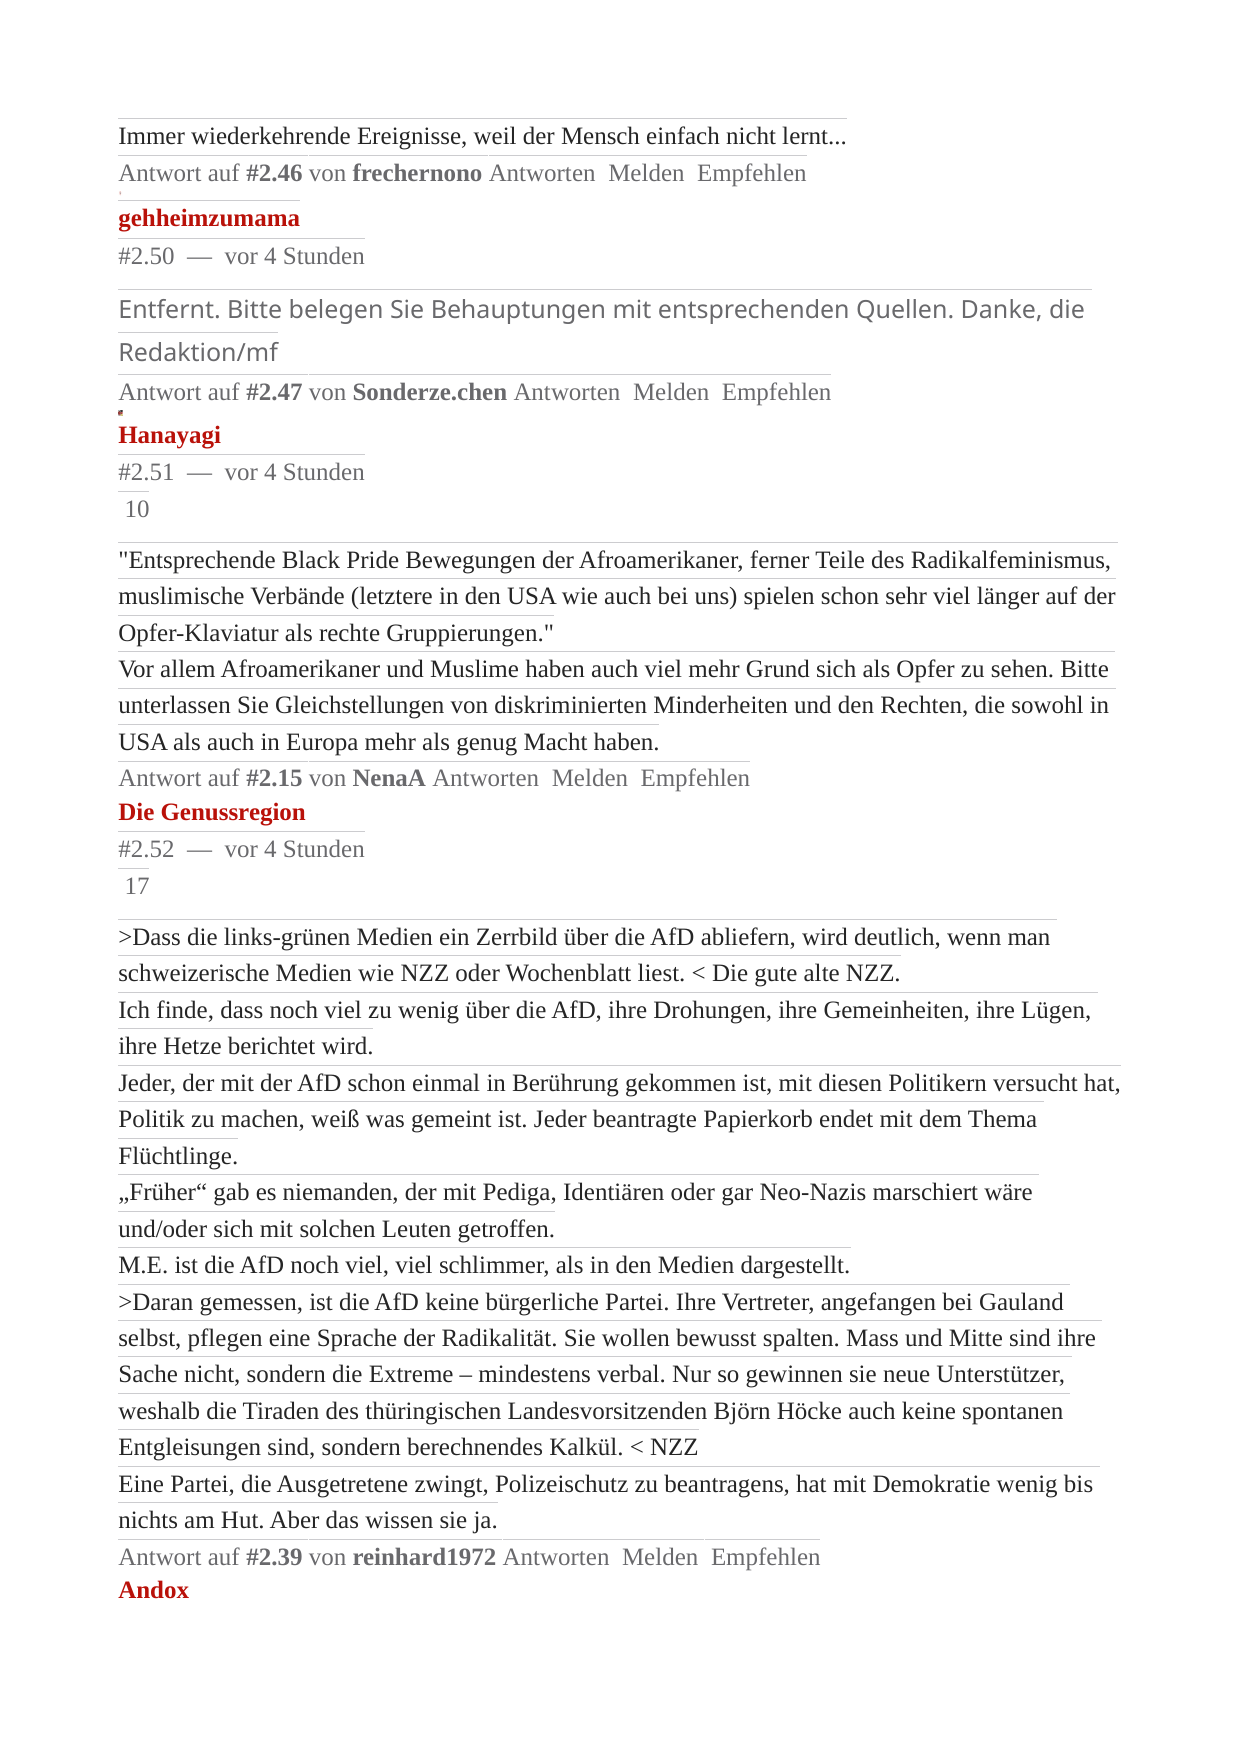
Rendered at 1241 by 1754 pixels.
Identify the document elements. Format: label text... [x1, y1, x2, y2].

text Vor allem Afroamerikaner und Muslime haben auch viel mehr Grund sich als Opfer zu sehen. Bitte unterlassen Sie Gleichstellungen von diskriminierten Minderheiten und den Rechten, die sowohl in USA als auch in Europa mehr als genug Macht haben. [118, 651, 1122, 756]
text Antwort auf #2.46 von frechernono Antworten Melden Empfehlen [118, 154, 1122, 186]
text Eine Partei, die Ausgetretene zwingt, Polizeischutz zu beantragens, hat mit Demokratie wenig bis nichts am Hut. Aber das wissen sie ja. [118, 1466, 1122, 1534]
text 17 [118, 868, 1122, 900]
text Ich finde, dass noch viel zu wenig über die AfD, ihre Drohungen, ihre Gemeinheiten, ihre Lügen, ihre Hetze berichtet wird. Jeder, der mit der AfD schon einmal in Berührung gekommen ist, mit diesen Politikern versucht hat, Politik zu machen, weiß was gemeint ist. Jeder beantragte Papierkorb endet mit dem Thema Flüchtlinge. „Früher“ gab es niemanden, der mit Pediga, Identiären oder gar Neo-Nazis marschiert wäre und/oder sich mit solchen Leuten getroffen. M.E. ist die AfD noch viel, viel schlimmer, als in den Medien dargestellt. [118, 992, 1122, 1279]
text #2.51 — vor 4 Stunden [118, 454, 1122, 486]
text Antwort auf #2.39 von reinhard1972 Antworten Melden Empfehlen [118, 1539, 1122, 1571]
text Antwort auf #2.47 von Sonderze.chen Antworten Melden Empfehlen [118, 374, 1122, 406]
text "Entsprechende Black Pride Bewegungen der Afroamerikaner, ferner Teile des Radikalfeminismus, muslimische Verbände (letztere in den USA wie auch bei uns) spielen schon sehr viel länger auf der Opfer-Klaviatur als rechte Gruppierungen." [118, 542, 1122, 646]
text Entfernt. Bitte belegen Sie Behauptungen mit entsprechenden Quellen. Danke, die Redaktion/mf [118, 289, 1122, 369]
text Immer wiederkehrende Ereignisse, weil der Mensch einfach nicht lernt... [118, 118, 1122, 150]
text Hanayagi [118, 420, 1122, 448]
text >Daran gemessen, ist die AfD keine bürgerliche Partei. Ihre Vertreter, angefangen bei Gauland selbst, pflegen eine Sprache der Radikalität. Sie wollen bewusst spalten. Mass und Mitte sind ihre Sache nicht, sondern die Extreme – mindestens verbal. Nur so gewinnen sie neue Unterstützer, weshalb die Tiraden des thüringischen Landesvorsitzenden Björn Höcke auch keine spontanen Entgleisungen sind, sondern berechnendes Kalkül. < NZZ [118, 1283, 1122, 1461]
text >Dass die links-grünen Medien ein Zerrbild über die AfD abliefern, wird deutlich, wenn man schweizerische Medien wie NZZ oder Wochenblatt liest. < Die gute alte NZZ. [118, 919, 1122, 987]
text #2.52 — vor 4 Stunden [118, 831, 1122, 863]
text gehheimzumama [118, 200, 1122, 232]
text Andox [118, 1575, 1122, 1604]
text Antwort auf #2.15 von NenaA Antworten Melden Empfehlen [118, 761, 1122, 792]
text #2.50 — vor 4 Stunden [118, 238, 1122, 270]
text Die Genussregion [118, 797, 1122, 826]
text 10 [118, 491, 1122, 522]
